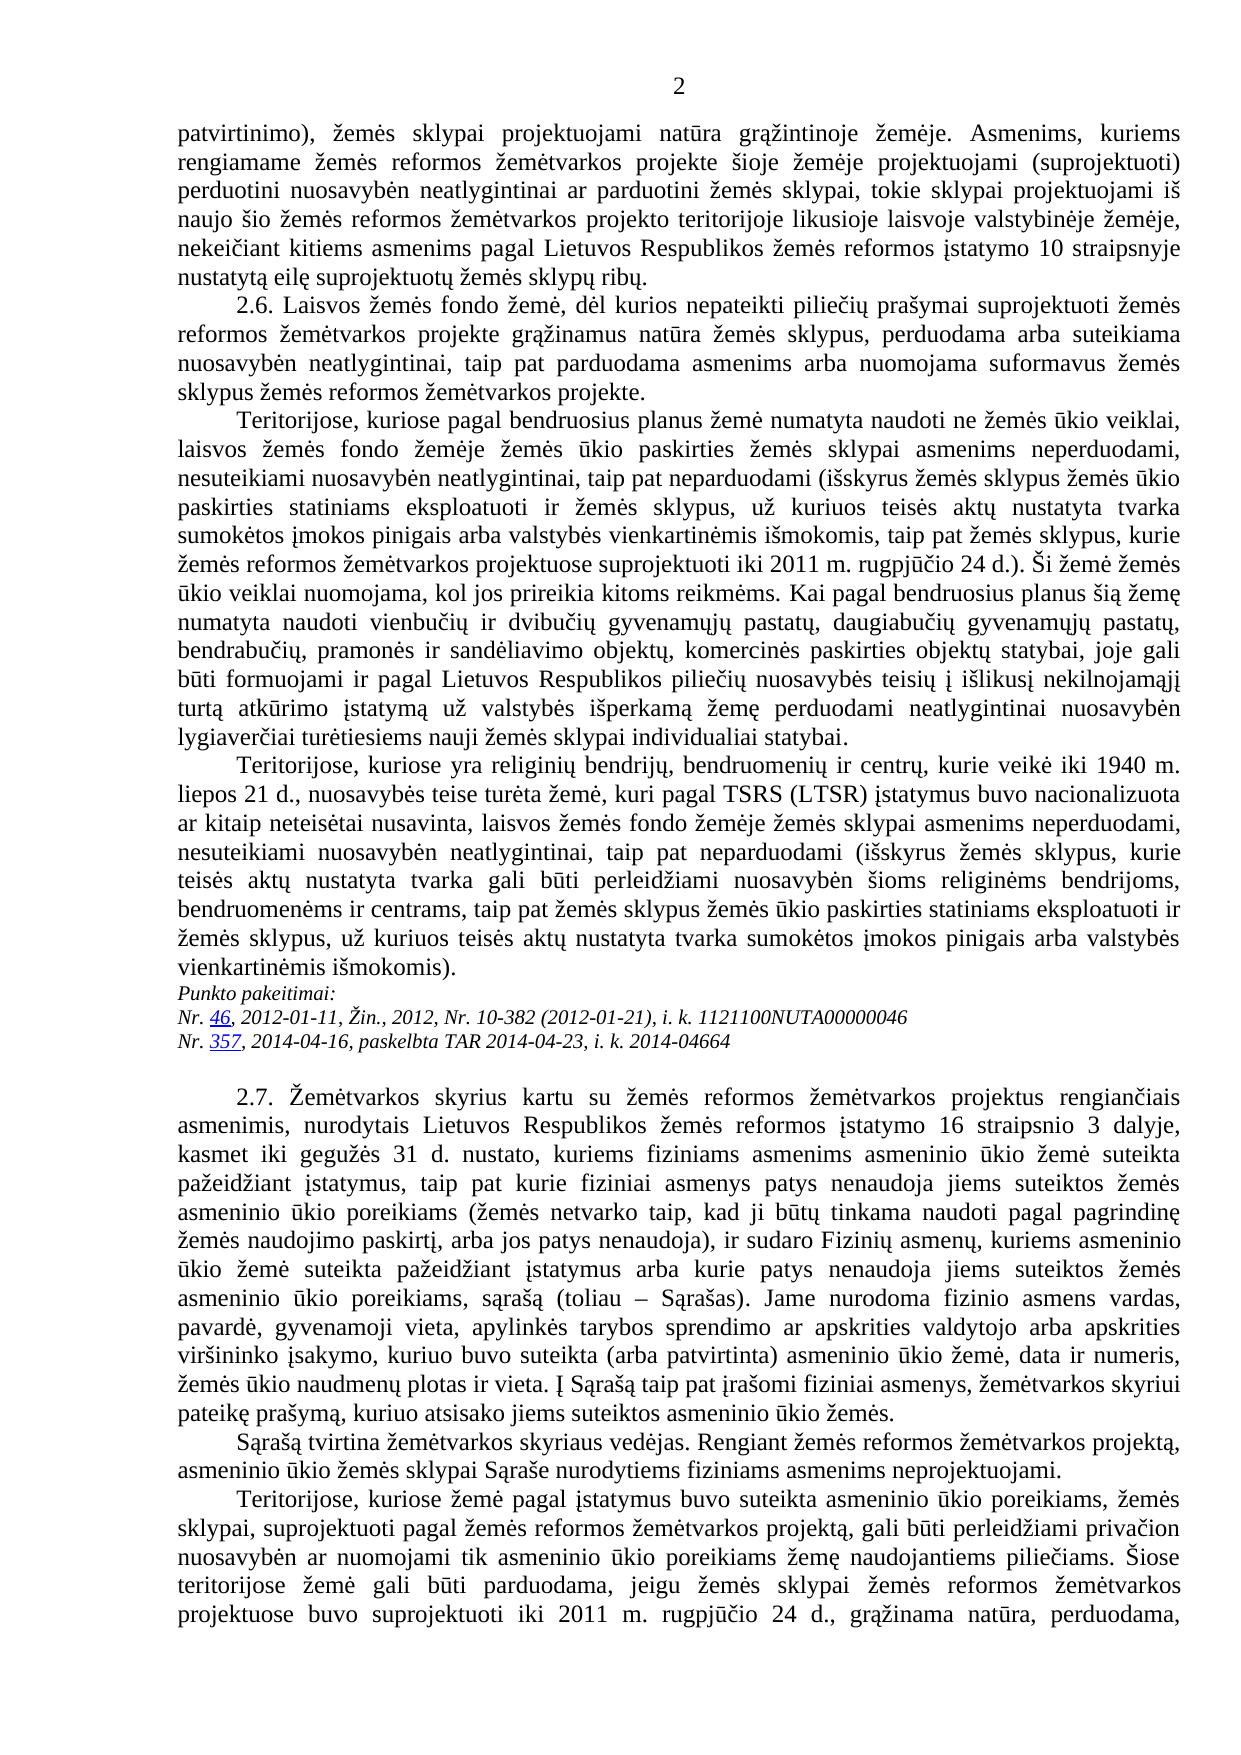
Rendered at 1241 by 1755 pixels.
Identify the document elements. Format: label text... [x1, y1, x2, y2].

text Nr. 357, 2014-04-16, paskelbta TAR 2014-04-23, i. k. 2014-04664 [177, 1029, 1181, 1053]
text 2.7. Žemėtvarkos skyrius kartu su žemės reformos žemėtvarkos projektus rengiančiais asmenimis, nurodytais Lietuvos Respublikos žemės reformos įstatymo 16 straipsnio 3 dalyje, kasmet iki gegužės 31 d. nustato, kuriems fiziniams asmenims asmeninio ūkio žemė suteikta pažeidžiant įstatymus, taip pat kurie fiziniai asmenys patys nenaudoja jiems suteiktos žemės asmeninio ūkio poreikiams (žemės netvarko taip, kad ji būtų tinkama naudoti pagal pagrindinę žemės naudojimo paskirtį, arba jos patys nenaudoja), ir sudaro Fizinių asmenų, kuriems asmeninio ūkio žemė suteikta pažeidžiant įstatymus arba kurie patys nenaudoja jiems suteiktos žemės asmeninio ūkio poreikiams, sąrašą (toliau – Sąrašas). Jame nurodoma fizinio asmens vardas, pavardė, gyvenamoji vieta, apylinkės tarybos sprendimo ar apskrities valdytojo arba apskrities viršininko įsakymo, kuriuo buvo suteikta (arba patvirtinta) asmeninio ūkio žemė, data ir numeris, žemės ūkio naudmenų plotas ir vieta. Į Sąrašą taip pat įrašomi fiziniai asmenys, žemėtvarkos skyriui pateikę prašymą, kuriuo atsisako jiems suteiktos asmeninio ūkio žemės. [177, 1082, 1181, 1427]
text Teritorijose, kuriose yra religinių bendrijų, bendruomenių ir centrų, kurie veikė iki 1940 m. liepos 21 d., nuosavybės teise turėta žemė, kuri pagal TSRS (LTSR) įstatymus buvo nacionalizuota ar kitaip neteisėtai nusavinta, laisvos žemės fondo žemėje žemės sklypai asmenims neperduodami, nesuteikiami nuosavybėn neatlygintinai, taip pat neparduodami (išskyrus žemės sklypus, kurie teisės aktų nustatyta tvarka gali būti perleidžiami nuosavybėn šioms religinėms bendrijoms, bendruomenėms ir centrams, taip pat žemės sklypus žemės ūkio paskirties statiniams eksploatuoti ir žemės sklypus, už kuriuos teisės aktų nustatyta tvarka sumokėtos įmokos pinigais arba valstybės vienkartinėmis išmokomis). [177, 751, 1181, 981]
text Punkto pakeitimai: [177, 981, 1181, 1005]
text Nr. 46, 2012-01-11, Žin., 2012, Nr. 10-382 (2012-01-21), i. k. 1121100NUTA00000046 [177, 1005, 1181, 1029]
text Teritorijose, kuriose pagal bendruosius planus žemė numatyta naudoti ne žemės ūkio veiklai, laisvos žemės fondo žemėje žemės ūkio paskirties žemės sklypai asmenims neperduodami, nesuteikiami nuosavybėn neatlygintinai, taip pat neparduodami (išskyrus žemės sklypus žemės ūkio paskirties statiniams eksploatuoti ir žemės sklypus, už kuriuos teisės aktų nustatyta tvarka sumokėtos įmokos pinigais arba valstybės vienkartinėmis išmokomis, taip pat žemės sklypus, kurie žemės reformos žemėtvarkos projektuose suprojektuoti iki 2011 m. rugpjūčio 24 d.). Ši žemė žemės ūkio veiklai nuomojama, kol jos prireikia kitoms reikmėms. Kai pagal bendruosius planus šią žemę numatyta naudoti vienbučių ir dvibučių gyvenamųjų pastatų, daugiabučių gyvenamųjų pastatų, bendrabučių, pramonės ir sandėliavimo objektų, komercinės paskirties objektų statybai, joje gali būti formuojami ir pagal Lietuvos Respublikos piliečių nuosavybės teisių į išlikusį nekilnojamąjį turtą atkūrimo įstatymą už valstybės išperkamą žemę perduodami neatlygintinai nuosavybėn lygiaverčiai turėtiesiems nauji žemės sklypai individualiai statybai. [177, 406, 1181, 751]
text Sąrašą tvirtina žemėtvarkos skyriaus vedėjas. Rengiant žemės reformos žemėtvarkos projektą, asmeninio ūkio žemės sklypai Sąraše nurodytiems fiziniams asmenims neprojektuojami. [177, 1427, 1181, 1484]
text 2.6. Laisvos žemės fondo žemė, dėl kurios nepateikti piliečių prašymai suprojektuoti žemės reformos žemėtvarkos projekte grąžinamus natūra žemės sklypus, perduodama arba suteikiama nuosavybėn neatlygintinai, taip pat parduodama asmenims arba nuomojama suformavus žemės sklypus žemės reformos žemėtvarkos projekte. [177, 291, 1181, 406]
text Teritorijose, kuriose žemė pagal įstatymus buvo suteikta asmeninio ūkio poreikiams, žemės sklypai, suprojektuoti pagal žemės reformos žemėtvarkos projektą, gali būti perleidžiami privačion nuosavybėn ar nuomojami tik asmeninio ūkio poreikiams žemę naudojantiems piliečiams. Šiose teritorijose žemė gali būti parduodama, jeigu žemės sklypai žemės reformos žemėtvarkos projektuose buvo suprojektuoti iki 2011 m. rugpjūčio 24 d., grąžinama natūra, perduodama, [177, 1484, 1181, 1628]
text patvirtinimo), žemės sklypai projektuojami natūra grąžintinoje žemėje. Asmenims, kuriems rengiamame žemės reformos žemėtvarkos projekte šioje žemėje projektuojami (suprojektuoti) perduotini nuosavybėn neatlygintinai ar parduotini žemės sklypai, tokie sklypai projektuojami iš naujo šio žemės reformos žemėtvarkos projekto teritorijoje likusioje laisvoje valstybinėje žemėje, nekeičiant kitiems asmenims pagal Lietuvos Respublikos žemės reformos įstatymo 10 straipsnyje nustatytą eilę suprojektuotų žemės sklypų ribų. [177, 118, 1181, 291]
